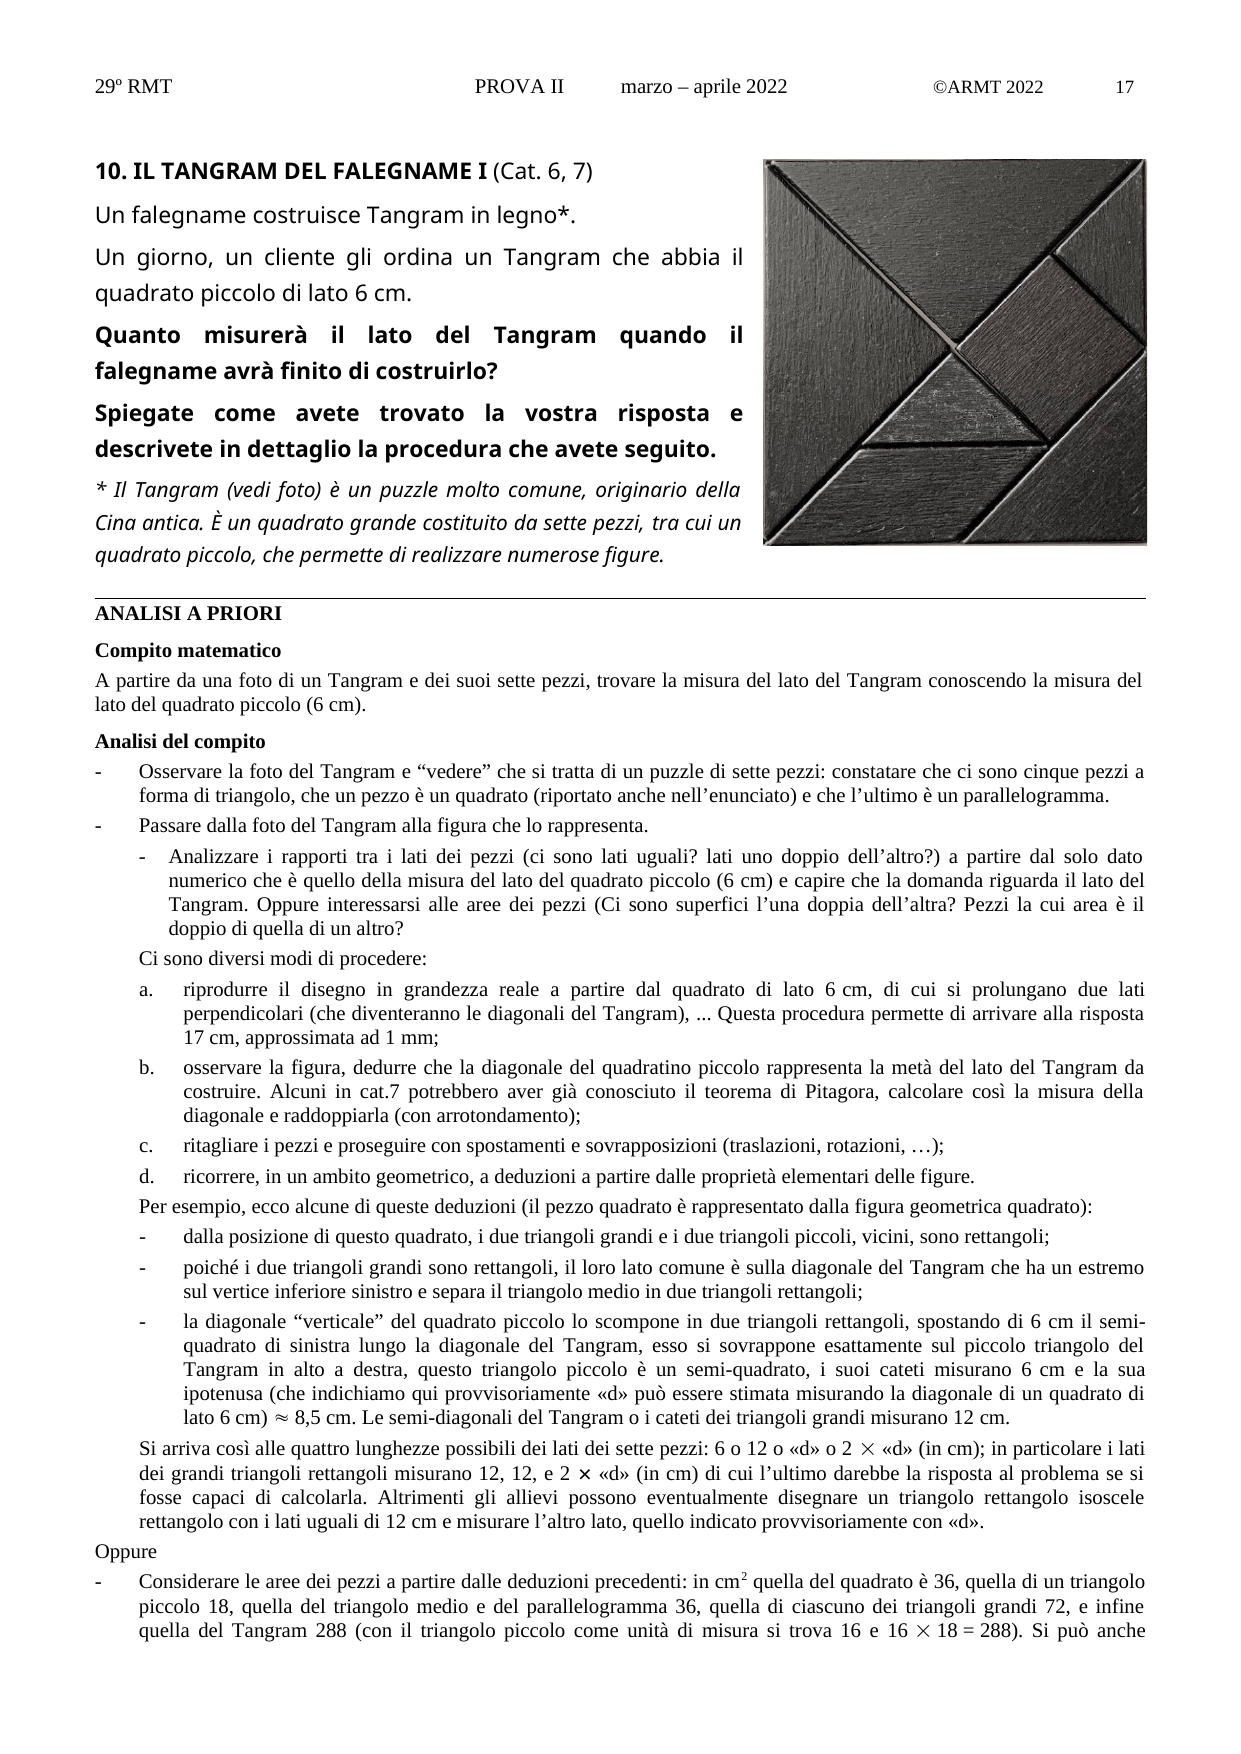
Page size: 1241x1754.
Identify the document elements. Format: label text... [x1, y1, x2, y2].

text - dalla posizione di questo quadrato, i due triangoli grandi e i due triangoli piccoli, vicini, sono rettangoli; [139, 1224, 1146, 1248]
text Analisi del compito [94, 729, 1146, 753]
picture [763, 159, 1148, 546]
text - Osservare la foto del Tangram e “vedere” che si tratta di un puzzle di sette pezzi: constatare che ci sono cinque pezzi a forma di triangolo, che un pezzo è un quadrato (riportato anche nell’enunciato) e che l’ultimo è un parallelogramma. [94, 759, 1146, 807]
text A partire da una foto di un Tangram e dei suoi sette pezzi, trovare la misura del lato del Tangram conoscendo la misura del lato del quadrato piccolo (6 cm). [94, 668, 1146, 716]
text Quanto misurerà il lato del Tangram quando il falegname avrà finito di costruirlo? [94, 319, 763, 386]
text 10. IL TANGRAM DEL FALEGNAME I (Cat. 6, 7) [94, 155, 1146, 186]
text ANALISI A PRIORI [94, 599, 1146, 625]
text Ci sono diversi modi di procedere: [94, 946, 1146, 970]
text b. osservare la figura, dedurre che la diagonale del quadratino piccolo rappresenta la metà del lato del Tangram da costruire. Alcuni in cat.7 potrebbero aver già conosciuto il teorema di Pitagora, calcolare così la misura della diagonale e raddoppiarla (con arrotondamento); [139, 1055, 1146, 1127]
text a. riprodurre il disegno in grandezza reale a partire dal quadrato di lato 6 cm, di cui si prolungano due lati perpendicolari (che diventeranno le diagonali del Tangram), ... Questa procedura permette di arrivare alla risposta 17 cm, approssimata ad 1 mm; [139, 976, 1146, 1049]
text Oppure [94, 1539, 1146, 1563]
text d. ricorrere, in un ambito geometrico, a deduzioni a partire dalle proprietà elementari delle figure. [139, 1164, 1146, 1188]
text Compito matematico [94, 638, 1146, 662]
text - poiché i due triangoli grandi sono rettangoli, il loro lato comune è sulla diagonale del Tangram che ha un estremo sul vertice inferiore sinistro e separa il triangolo medio in due triangoli rettangoli; [139, 1254, 1146, 1303]
text Un giorno, un cliente gli ordina un Tangram che abbia il quadrato piccolo di lato 6 cm. [94, 241, 763, 308]
text Si arriva così alle quattro lunghezze possibili dei lati dei sette pezzi: 6 o 12 o «d» o 2  «d» (in cm); in particolare i lati dei grandi triangoli rettangoli misurano 12, 12, e 2 × «d» (in cm) di cui l’ultimo darebbe la risposta al problema se si fosse capaci di calcolarla. Altrimenti gli allievi possono eventualmente disegnare un triangolo rettangolo isoscele rettangolo con i lati uguali di 12 cm e misurare l’altro lato, quello indicato provvisoriamente con «d». [94, 1436, 1146, 1533]
text - Considerare le aree dei pezzi a partire dalle deduzioni precedenti: in cm2 quella del quadrato è 36, quella di un triangolo piccolo 18, quella del triangolo medio e del parallelogramma 36, quella di ciascuno dei triangoli grandi 72, e infine quella del Tangram 288 (con il triangolo piccolo come unità di misura si trova 16 e 16  18 = 288). Si può anche [94, 1569, 1146, 1642]
text - Analizzare i rapporti tra i lati dei pezzi (ci sono lati uguali? lati uno doppio dell’altro?) a partire dal solo dato numerico che è quello della misura del lato del quadrato piccolo (6 cm) e capire che la domanda riguarda il lato del Tangram. Oppure interessarsi alle aree dei pezzi (Ci sono superfici l’una doppia dell’altra? Pezzi la cui area è il doppio di quella di un altro? [139, 844, 1146, 940]
text - la diagonale “verticale” del quadrato piccolo lo scompone in due triangoli rettangoli, spostando di 6 cm il semi-quadrato di sinistra lungo la diagonale del Tangram, esso si sovrappone esattamente sul piccolo triangolo del Tangram in alto a destra, questo triangolo piccolo è un semi-quadrato, i suoi cateti misurano 6 cm e la sua ipotenusa (che indichiamo qui provvisoriamente «d» può essere stimata misurando la diagonale di un quadrato di lato 6 cm)  8,5 cm. Le semi-diagonali del Tangram o i cateti dei triangoli grandi misurano 12 cm. [139, 1309, 1146, 1429]
text Per esempio, ecco alcune di queste deduzioni (il pezzo quadrato è rappresentato dalla figura geometrica quadrato): [94, 1194, 1146, 1218]
text c. ritagliare i pezzi e proseguire con spostamenti e sovrapposizioni (traslazioni, rotazioni, …); [139, 1133, 1146, 1157]
text Spiegate come avete trovato la vostra risposta e descrivete in dettaglio la procedura che avete seguito. [94, 397, 763, 464]
text * Il Tangram (vedi foto) è un puzzle molto comune, originario della Cina antica. È un quadrato grande costituito da sette pezzi, tra cui un quadrato piccolo, che permette di realizzare numerose figure. [94, 475, 1146, 569]
text Un falegname costruisce Tangram in legno*. [94, 199, 763, 230]
text - Passare dalla foto del Tangram alla figura che lo rappresenta. [94, 813, 1146, 837]
